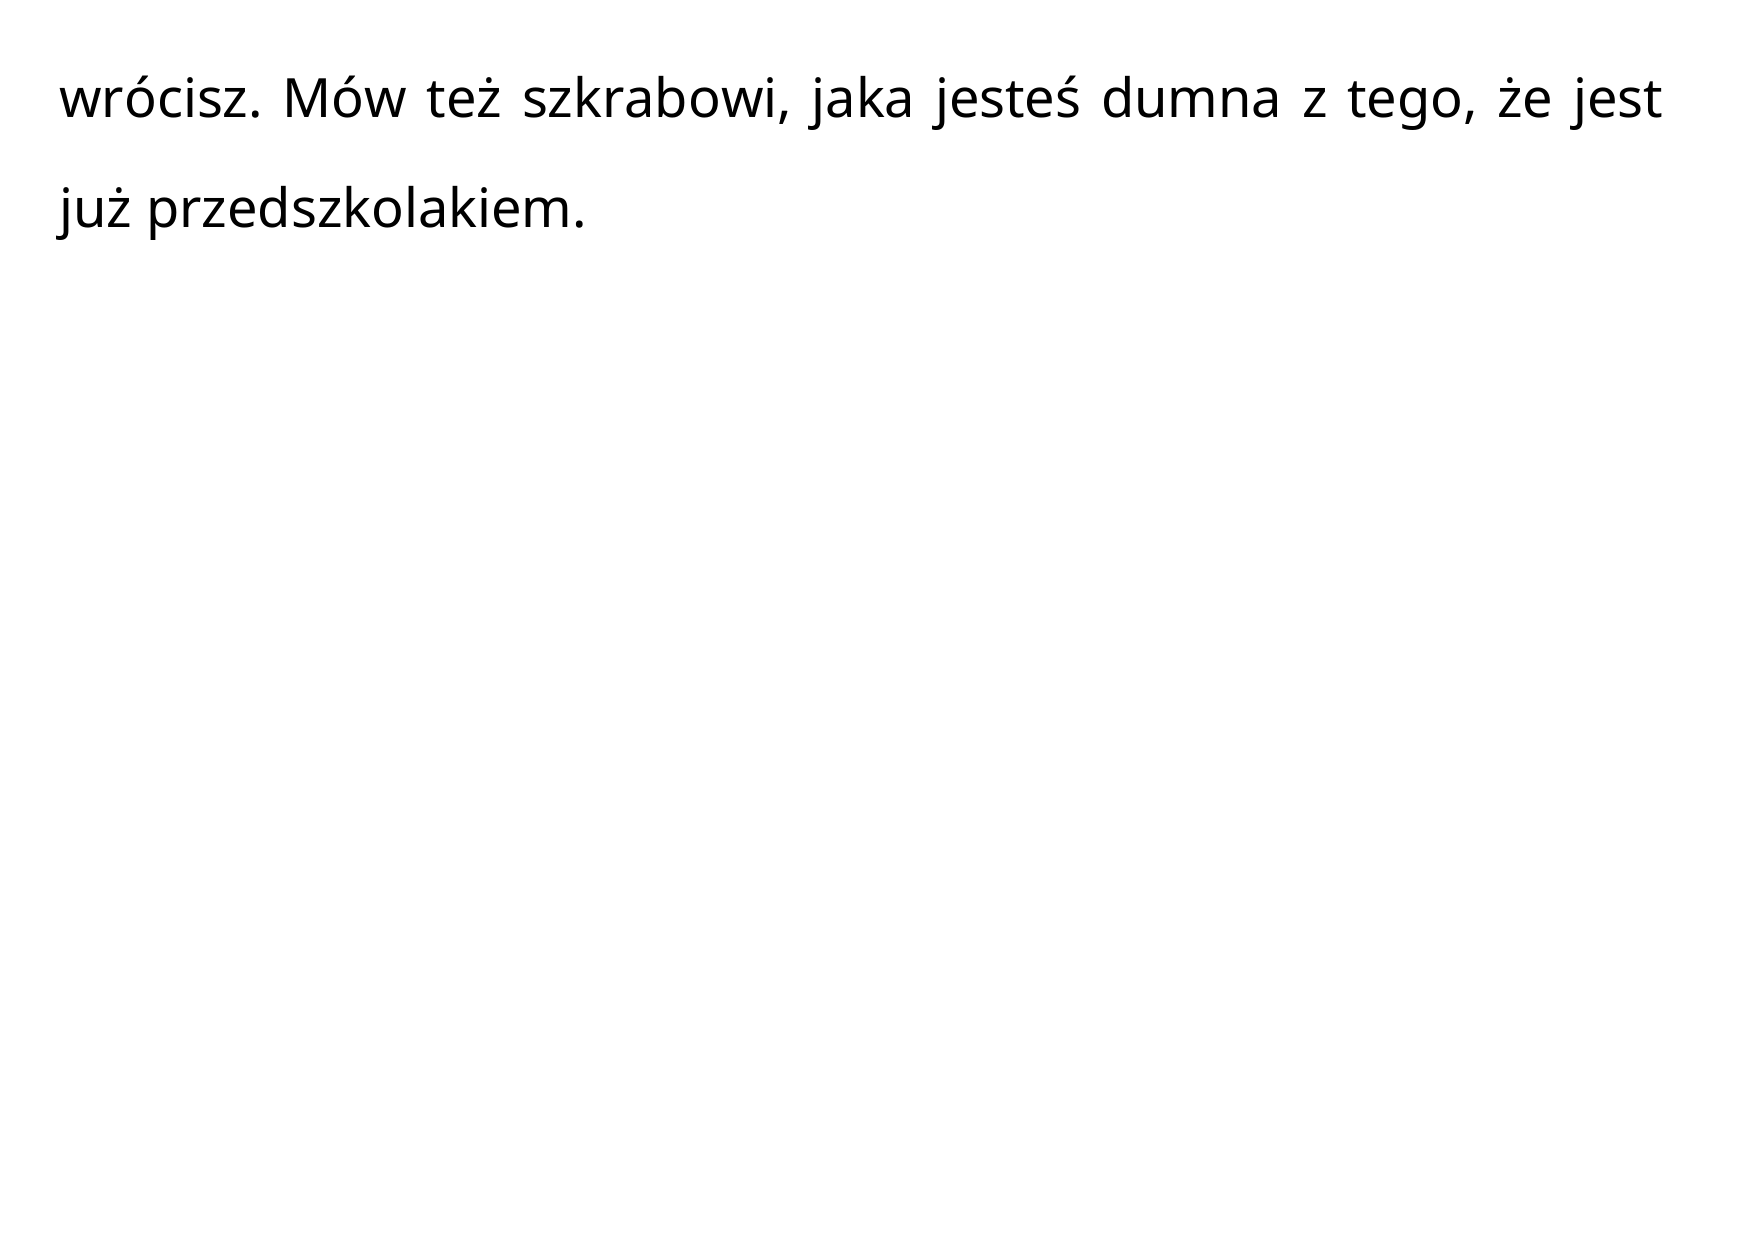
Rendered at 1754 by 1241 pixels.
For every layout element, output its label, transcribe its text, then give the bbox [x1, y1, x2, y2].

text wrócisz. Mów też szkrabowi, jaka jesteś dumna z tego, że jest już przedszkolakiem. [59, 59, 1665, 243]
